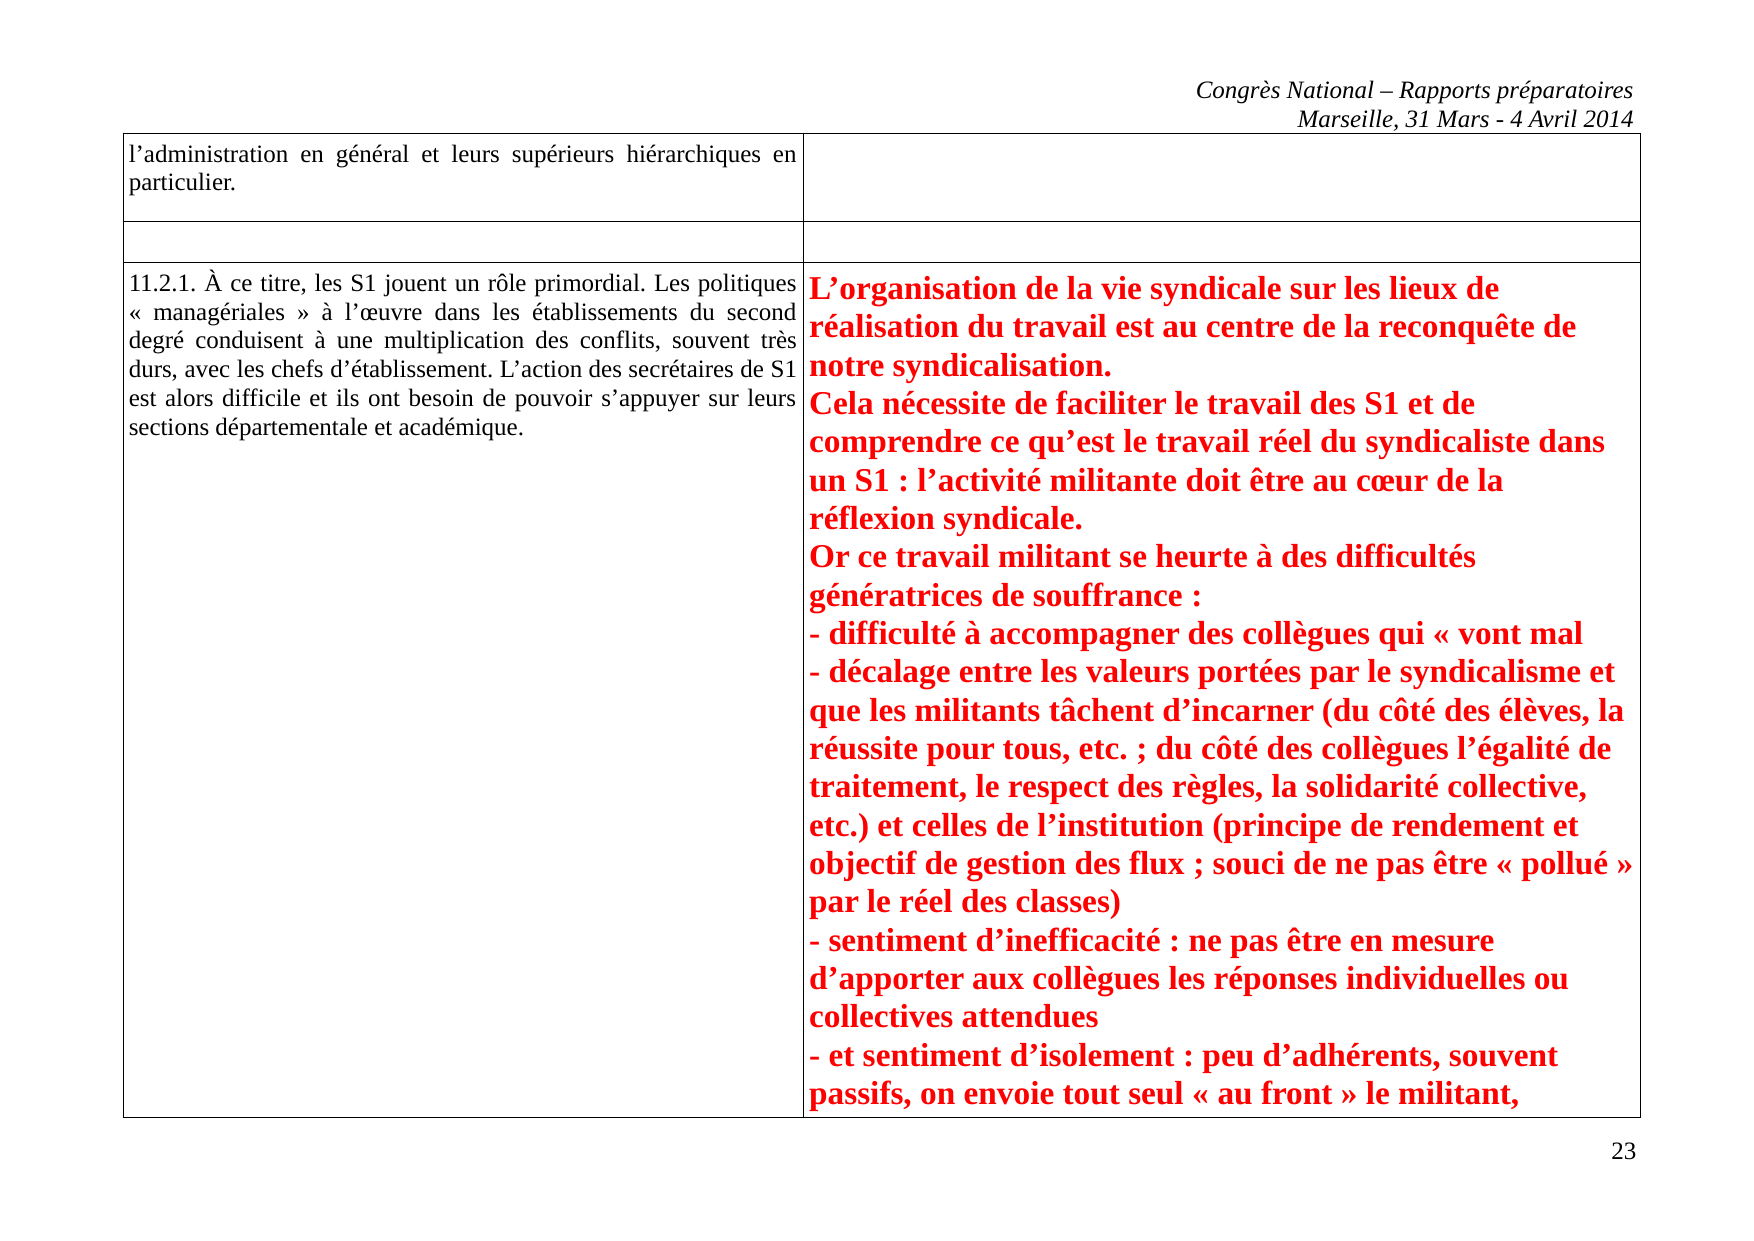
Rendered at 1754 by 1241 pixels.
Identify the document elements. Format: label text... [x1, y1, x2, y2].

table_cell [124, 222, 803, 262]
table_cell [804, 222, 1640, 262]
table_cell L’organisation de la vie syndicale sur les lieux de réalisation du travail est au centre de la reconquête de notre syndicalisation. Cela nécessite de faciliter le travail des S1 et de comprendre ce qu’est le travail réel du syndicaliste dans un S1 : l’activité militante doit être au cœur de la réflexion syndicale. Or ce travail militant se heurte à des difficultés génératrices de souffrance : - difficulté à accompagner des collègues qui « vont mal - décalage entre les valeurs portées par le syndicalisme et que les militants tâchent d’incarner (du côté des élèves, la réussite pour tous, etc. ; du côté des collègues l’égalité de traitement, le respect des règles, la solidarité collective, etc.) et celles de l’institution (principe de rendement et objectif de gestion des flux ; souci de ne pas être « pollué » par le réel des classes) - sentiment d’inefficacité : ne pas être en mesure d’apporter aux collègues les réponses individuelles ou collectives attendues - et sentiment d’isolement : peu d’adhérents, souvent passifs, on envoie tout seul « au front » le militant, [804, 263, 1640, 1117]
table_cell [804, 134, 1640, 221]
table_cell l’administration en général et leurs supérieurs hiérarchiques en particulier. [124, 134, 803, 221]
table_cell 11.2.1. À ce titre, les S1 jouent un rôle primordial. Les politiques « managériales » à l’œuvre dans les établissements du second degré conduisent à une multiplication des conflits, souvent très durs, avec les chefs d’établissement. L’action des secrétaires de S1 est alors difficile et ils ont besoin de pouvoir s’appuyer sur leurs sections départementale et académique. [124, 263, 803, 1117]
